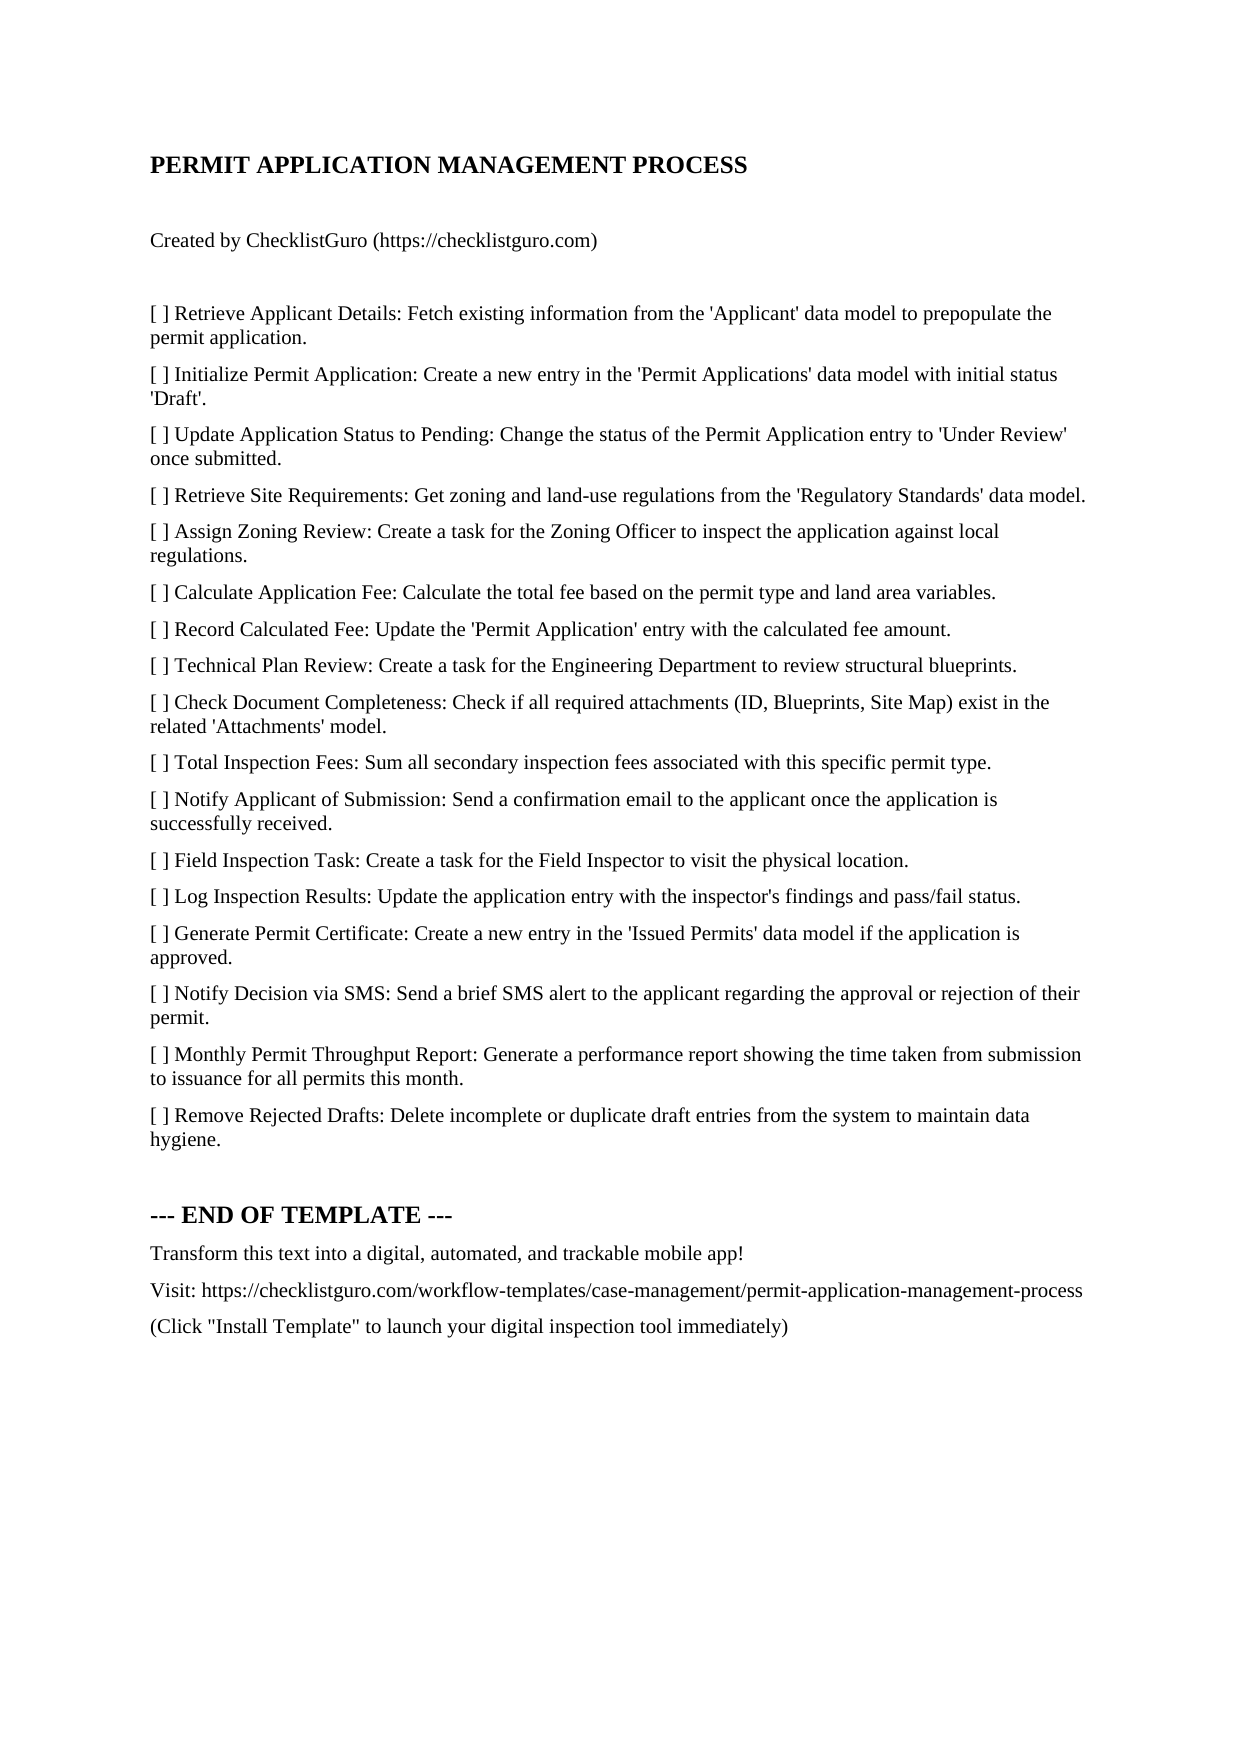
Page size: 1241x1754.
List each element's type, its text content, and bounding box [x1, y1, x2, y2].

text (Click "Install Template" to launch your digital inspection tool immediately) [150, 1314, 1090, 1338]
text [ ] Retrieve Applicant Details: Fetch existing information from the 'Applicant' data model to prepopulate the permit application. [150, 301, 1090, 349]
text [ ] Log Inspection Results: Update the application entry with the inspector's findings and pass/fail status. [150, 884, 1090, 908]
text Created by ChecklistGuro (https://checklistguro.com) [150, 228, 1090, 252]
text --- END OF TEMPLATE --- [150, 1200, 1090, 1228]
text [ ] Check Document Completeness: Check if all required attachments (ID, Blueprints, Site Map) exist in the related 'Attachments' model. [150, 690, 1090, 738]
text [ ] Remove Rejected Drafts: Delete incomplete or duplicate draft entries from the system to maintain data hygiene. [150, 1102, 1090, 1151]
text [ ] Notify Decision via SMS: Send a brief SMS alert to the applicant regarding the approval or rejection of their permit. [150, 981, 1090, 1029]
text PERMIT APPLICATION MANAGEMENT PROCESS [150, 150, 1090, 179]
text [ ] Update Application Status to Pending: Change the status of the Permit Application entry to 'Under Review' once submitted. [150, 422, 1090, 470]
text [ ] Monthly Permit Throughput Report: Generate a performance report showing the time taken from submission to issuance for all permits this month. [150, 1042, 1090, 1090]
text Visit: https://checklistguro.com/workflow-templates/case-management/permit-application-management-process [150, 1277, 1090, 1302]
text [ ] Field Inspection Task: Create a task for the Field Inspector to visit the physical location. [150, 847, 1090, 872]
text [ ] Retrieve Site Requirements: Get zoning and land-use regulations from the 'Regulatory Standards' data model. [150, 483, 1090, 507]
text [ ] Initialize Permit Application: Create a new entry in the 'Permit Applications' data model with initial status 'Draft'. [150, 362, 1090, 410]
text [ ] Notify Applicant of Submission: Send a confirmation email to the applicant once the application is successfully received. [150, 787, 1090, 835]
text Transform this text into a digital, automated, and trackable mobile app! [150, 1241, 1090, 1265]
text [ ] Assign Zoning Review: Create a task for the Zoning Officer to inspect the application against local regulations. [150, 519, 1090, 567]
text [ ] Record Calculated Fee: Update the 'Permit Application' entry with the calculated fee amount. [150, 617, 1090, 641]
text [ ] Generate Permit Certificate: Create a new entry in the 'Issued Permits' data model if the application is approved. [150, 921, 1090, 969]
text [ ] Total Inspection Fees: Sum all secondary inspection fees associated with this specific permit type. [150, 750, 1090, 774]
text [ ] Technical Plan Review: Create a task for the Engineering Department to review structural blueprints. [150, 653, 1090, 677]
text [ ] Calculate Application Fee: Calculate the total fee based on the permit type and land area variables. [150, 580, 1090, 604]
